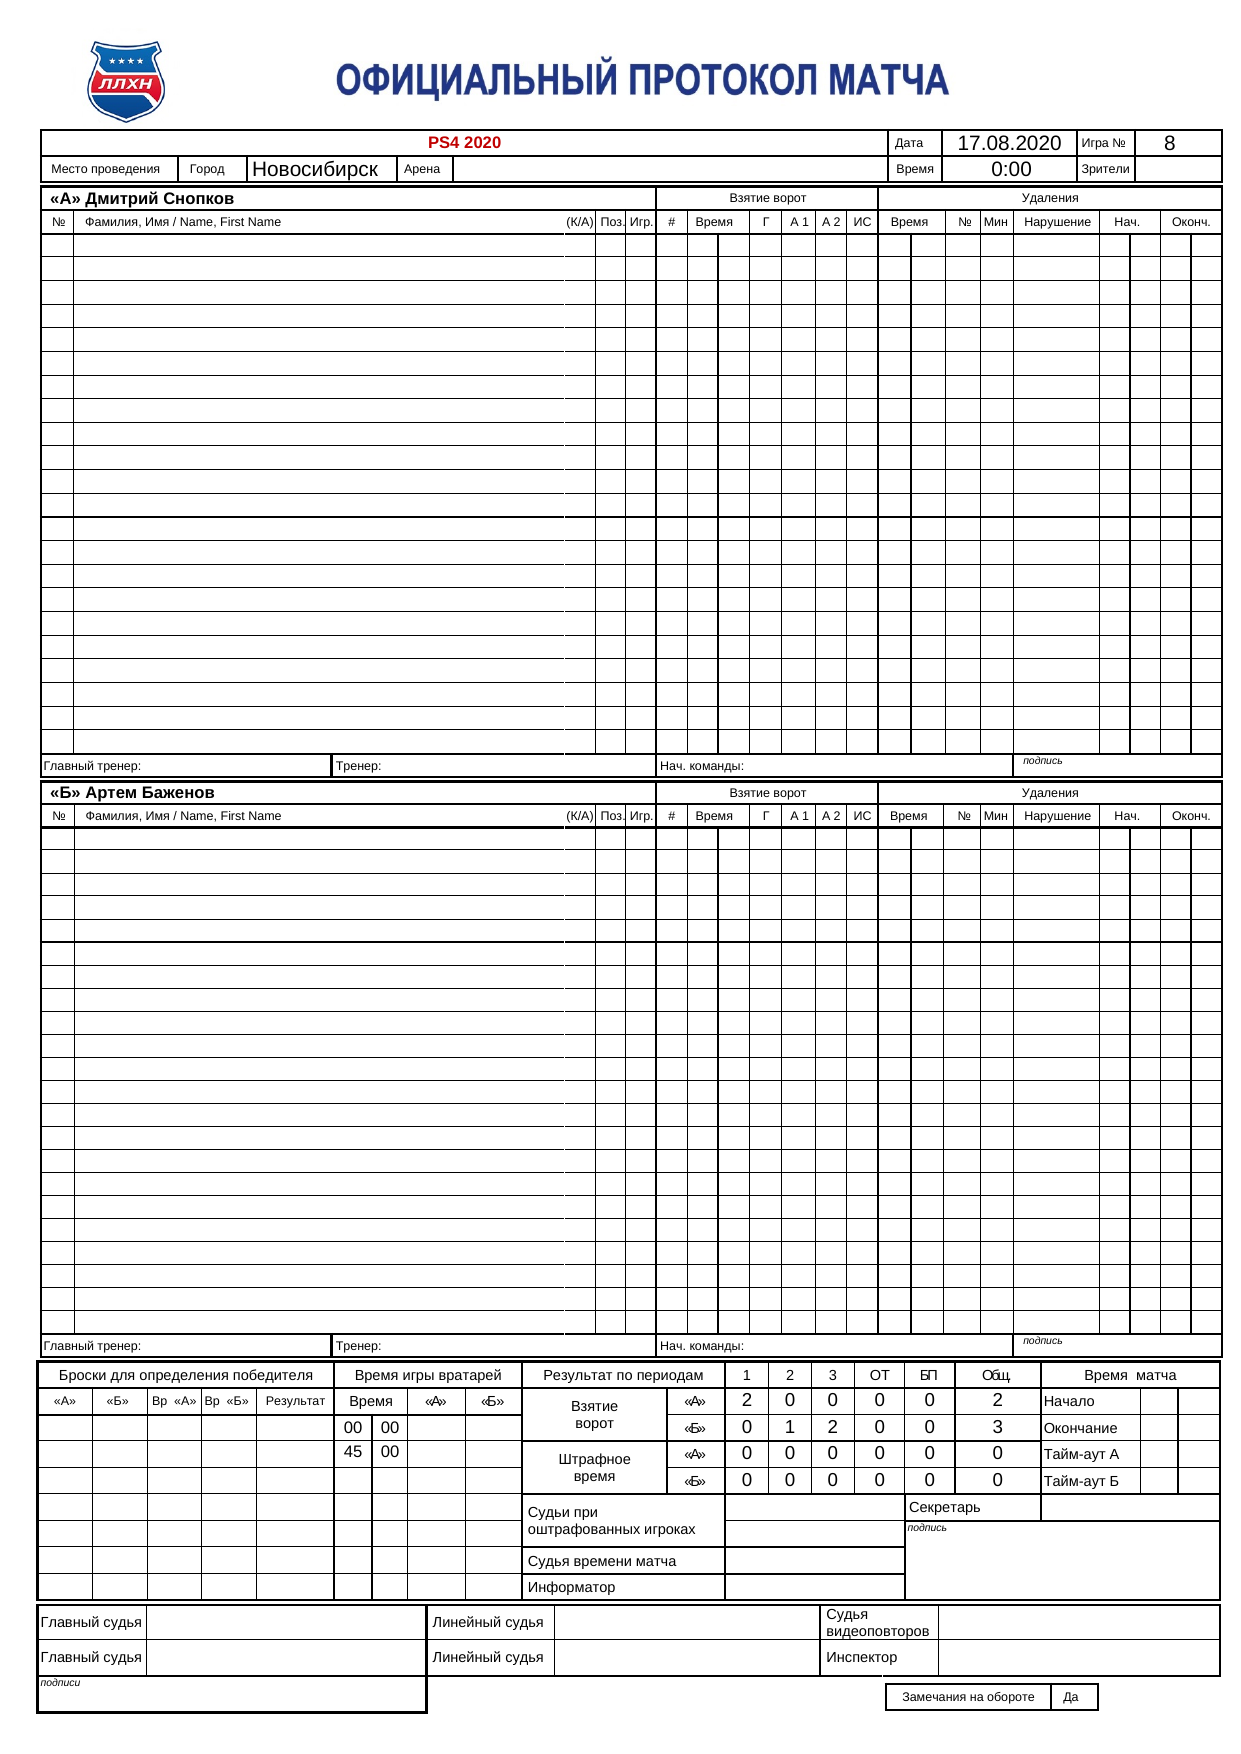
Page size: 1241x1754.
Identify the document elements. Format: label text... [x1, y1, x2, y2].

table_header Замечания на обороте [887, 1685, 1050, 1709]
table_cell подписи [39, 1677, 425, 1711]
table_cell [1131, 1058, 1160, 1079]
table_cell [596, 352, 625, 374]
table_cell [944, 1242, 980, 1264]
table_cell 0 [812, 1442, 854, 1467]
table_cell [42, 966, 74, 987]
table_cell [719, 829, 749, 849]
table_cell Результат [257, 1389, 333, 1413]
table_cell [1100, 850, 1129, 872]
table_cell [75, 943, 564, 964]
table_cell [981, 1104, 1013, 1126]
table_cell Мин [981, 211, 1013, 233]
table_cell [719, 281, 749, 303]
table_cell [782, 376, 815, 398]
table_cell [75, 896, 564, 918]
table_cell [912, 1288, 943, 1310]
table_cell [1100, 1150, 1129, 1172]
table_cell [816, 1173, 846, 1195]
table_cell [750, 874, 781, 895]
table_cell [1100, 707, 1129, 729]
table_cell [466, 1574, 521, 1599]
table_cell [688, 541, 717, 564]
table_cell [626, 588, 655, 611]
table_cell [981, 636, 1013, 658]
table_cell [42, 235, 73, 256]
table_cell [1131, 281, 1160, 303]
table_header Взятие ворот [657, 783, 877, 803]
table_cell [657, 281, 687, 303]
table_cell [912, 1035, 943, 1057]
table_cell [946, 565, 980, 587]
table_cell [782, 896, 815, 918]
table_cell [42, 399, 73, 422]
table_cell [657, 1173, 687, 1195]
table_cell [408, 1574, 465, 1599]
table_cell [816, 352, 846, 374]
table_cell «Б» [93, 1389, 147, 1413]
table_cell [879, 446, 910, 469]
table_cell Главный тренер: [42, 755, 330, 776]
table_cell [879, 257, 910, 280]
table_cell [847, 257, 877, 280]
table_cell [782, 281, 815, 303]
table_cell [1192, 1058, 1221, 1079]
table_cell [657, 943, 687, 964]
table_cell [719, 423, 749, 445]
table_cell [1131, 305, 1160, 327]
table_cell [719, 730, 749, 753]
table_cell [719, 1104, 749, 1126]
table_cell [657, 494, 687, 516]
table_cell [981, 829, 1013, 849]
table_cell [1161, 920, 1190, 941]
table_cell [944, 874, 980, 895]
table_cell [596, 1219, 625, 1241]
table_cell [1161, 707, 1190, 729]
table_cell [782, 565, 815, 587]
table_cell Судья видеоповторов [821, 1606, 938, 1639]
table_cell [847, 541, 877, 564]
table_cell [816, 943, 846, 964]
table_cell [257, 1547, 333, 1573]
table_cell [565, 1196, 595, 1218]
table_cell [75, 1012, 564, 1033]
table_cell [912, 257, 945, 280]
table_cell [42, 588, 73, 611]
table_cell [946, 235, 980, 256]
table_cell [981, 1012, 1013, 1033]
table_cell [782, 1265, 815, 1287]
table_cell [1100, 1196, 1129, 1218]
table_cell [688, 943, 717, 964]
table_cell [688, 494, 717, 516]
table_cell [1131, 659, 1160, 682]
table_cell [74, 612, 564, 634]
table_cell [565, 376, 595, 398]
table_cell [373, 1547, 407, 1573]
table_cell [1131, 966, 1160, 987]
table_cell [1100, 730, 1129, 753]
table_cell [847, 352, 877, 374]
table_cell [1014, 1265, 1099, 1287]
table_cell [944, 989, 980, 1011]
table_cell [1014, 328, 1099, 351]
table_cell [39, 1441, 92, 1467]
table_cell [1131, 257, 1160, 280]
table_cell [626, 636, 655, 658]
table_cell [688, 874, 717, 895]
table_cell [726, 1575, 904, 1599]
table_cell [879, 423, 910, 445]
table_header Результат по периодам [523, 1363, 724, 1387]
table_cell [847, 920, 877, 941]
table_cell [719, 1127, 749, 1149]
table_cell [1161, 1127, 1190, 1149]
table_cell [1100, 943, 1129, 964]
table_cell [750, 257, 781, 280]
table_cell [782, 1127, 815, 1149]
table_cell [782, 612, 815, 634]
table_cell [816, 874, 846, 895]
table_cell [782, 518, 815, 540]
table_cell [944, 1219, 980, 1241]
table_cell [626, 1058, 655, 1079]
table_cell [719, 850, 749, 872]
table_cell [657, 920, 687, 941]
table_cell [1131, 1081, 1160, 1103]
table_cell [42, 281, 73, 303]
table_cell [1161, 989, 1190, 1011]
table_cell [688, 1150, 717, 1172]
table_cell [847, 636, 877, 658]
table_cell [946, 494, 980, 516]
table_cell [1161, 541, 1190, 564]
table_cell [75, 1288, 564, 1310]
table_cell [1100, 1035, 1129, 1057]
table_cell [847, 874, 877, 895]
table_cell [626, 423, 655, 445]
table_cell [596, 1265, 625, 1287]
table_cell [42, 1035, 74, 1057]
table_cell [408, 1494, 465, 1520]
table_cell [657, 565, 687, 587]
table_cell [657, 989, 687, 1011]
table_cell [912, 920, 943, 941]
table_cell [1100, 636, 1129, 658]
table_cell [1161, 399, 1190, 422]
table_cell [782, 352, 815, 374]
table_cell [1100, 1219, 1129, 1241]
table_cell [1100, 1127, 1129, 1149]
table_cell [147, 1640, 425, 1675]
table_cell [74, 328, 564, 351]
table_cell [1131, 1104, 1160, 1126]
table_cell 1 [769, 1415, 811, 1440]
table_cell [408, 1521, 465, 1546]
table_cell [912, 565, 945, 587]
table_cell [657, 1150, 687, 1172]
table_cell [1100, 518, 1129, 540]
table_cell А 1 [782, 211, 815, 233]
table_header Удаления [879, 783, 1221, 803]
table_cell [688, 829, 717, 849]
table_cell [1099, 1682, 1220, 1711]
table_cell Оконч. [1161, 805, 1221, 826]
table_cell [42, 683, 73, 706]
table_cell [879, 518, 910, 540]
table_cell [1161, 1265, 1190, 1287]
table_cell [912, 1242, 943, 1264]
table_cell [981, 588, 1013, 611]
table_cell [912, 683, 945, 706]
table_cell [335, 1547, 371, 1573]
table_cell [946, 730, 980, 753]
table_cell [596, 494, 625, 516]
table_cell Игр. [626, 805, 655, 826]
table_cell [847, 966, 877, 987]
table_cell [565, 659, 595, 682]
table_cell [596, 920, 625, 941]
table_cell № [42, 211, 73, 233]
table_cell [719, 1288, 749, 1310]
table_cell [1161, 1288, 1190, 1310]
table_cell [1042, 1495, 1219, 1520]
table_cell [596, 829, 625, 849]
table_cell [657, 1058, 687, 1079]
table_cell [1014, 1311, 1099, 1333]
table_cell [1131, 874, 1160, 895]
table_cell [688, 1265, 717, 1287]
table_cell [42, 305, 73, 327]
table_cell [1161, 850, 1190, 872]
table_cell № [946, 211, 980, 233]
table_cell А 2 [816, 805, 846, 826]
table_cell [912, 305, 945, 327]
table_cell [596, 612, 625, 634]
table_cell [719, 659, 749, 682]
table_cell [847, 1035, 877, 1057]
table_cell [1131, 920, 1160, 941]
table_cell [1192, 1242, 1221, 1264]
table_cell [1100, 612, 1129, 634]
table_cell [1192, 1173, 1221, 1195]
table_cell [1192, 1012, 1221, 1033]
table_cell [1141, 1441, 1177, 1467]
table_cell [750, 1311, 781, 1333]
table_cell [1161, 565, 1190, 587]
table_cell [565, 1104, 595, 1126]
table_cell [42, 1012, 74, 1033]
table_cell [596, 1081, 625, 1103]
table_cell [847, 1012, 877, 1033]
table_cell [335, 1494, 371, 1520]
table_cell [782, 1058, 815, 1079]
table_cell [466, 1521, 521, 1546]
table_header «А» Дмитрий Снопков [42, 188, 655, 209]
table_cell [75, 1035, 564, 1057]
table_cell [148, 1574, 201, 1599]
table_cell [74, 518, 564, 540]
table_cell [1131, 707, 1160, 729]
table_cell Новосибирск [248, 157, 396, 181]
table_cell [626, 328, 655, 351]
table_cell [74, 541, 564, 564]
table_cell [847, 1265, 877, 1287]
table_cell [596, 989, 625, 1011]
table_cell [782, 943, 815, 964]
table_cell [1131, 1242, 1160, 1264]
table_cell [1192, 257, 1221, 280]
table_cell [1192, 636, 1221, 658]
table_cell [75, 920, 564, 941]
table_cell [565, 636, 595, 658]
table_cell [944, 1196, 980, 1218]
table_cell [981, 235, 1013, 256]
table_cell [1161, 1311, 1190, 1333]
table_cell [1161, 1196, 1190, 1218]
table_cell 0 [812, 1389, 854, 1413]
table_cell [750, 1265, 781, 1287]
table_cell [879, 1173, 910, 1195]
table_cell [1161, 1012, 1190, 1033]
table_cell [1014, 281, 1099, 303]
table_cell [626, 943, 655, 964]
table_cell ИС [847, 211, 877, 233]
table_cell [912, 1311, 943, 1333]
table_cell [782, 541, 815, 564]
table_cell [1192, 1265, 1221, 1287]
table_cell [847, 1104, 877, 1126]
table_cell [596, 707, 625, 729]
table_cell [1100, 446, 1129, 469]
table_cell Время [688, 211, 749, 233]
table_cell [42, 1173, 74, 1195]
table_cell [657, 1104, 687, 1126]
table_cell [1014, 541, 1099, 564]
table_cell [688, 518, 717, 540]
table_cell [816, 235, 846, 256]
table_cell [719, 966, 749, 987]
table_cell [879, 1311, 910, 1333]
table_cell [847, 1058, 877, 1079]
table_cell [847, 376, 877, 398]
table_cell [74, 659, 564, 682]
table_cell [42, 636, 73, 658]
table_cell [981, 707, 1013, 729]
table_cell [816, 1081, 846, 1103]
table_cell [1192, 829, 1221, 849]
table_cell [1014, 966, 1099, 987]
table_cell [981, 1265, 1013, 1287]
table_cell [816, 920, 846, 941]
table_cell [944, 1265, 980, 1287]
table_cell [373, 1494, 407, 1520]
table_cell [782, 850, 815, 872]
table_cell [555, 1640, 819, 1675]
table_cell [816, 966, 846, 987]
table_cell [596, 446, 625, 469]
table_cell [657, 588, 687, 611]
table_cell [1131, 1265, 1160, 1287]
table_cell [1131, 565, 1160, 587]
table_cell [596, 305, 625, 327]
table_cell [847, 446, 877, 469]
table_cell [1100, 1288, 1129, 1310]
table_cell [565, 1150, 595, 1172]
table_cell [816, 829, 846, 849]
table_cell [946, 470, 980, 493]
table_cell [565, 565, 595, 587]
table_cell [93, 1468, 147, 1493]
table_cell [93, 1547, 147, 1573]
table_cell [750, 1012, 781, 1033]
table_cell [565, 588, 595, 611]
table_cell [981, 874, 1013, 895]
table_cell [74, 446, 564, 469]
table_cell Время [879, 805, 943, 826]
table_cell [688, 1288, 717, 1310]
table_cell [93, 1494, 147, 1520]
table_cell [782, 470, 815, 493]
table_cell [42, 1127, 74, 1149]
table_cell [148, 1468, 201, 1493]
table_cell 2 [726, 1389, 768, 1413]
table_cell «Б » [466, 1389, 521, 1413]
table_cell Линейный судья [428, 1640, 554, 1675]
table_cell [1192, 588, 1221, 611]
table_cell [626, 1265, 655, 1287]
table_cell [1192, 920, 1221, 941]
table_header Удаления [879, 188, 1221, 209]
table_cell [657, 399, 687, 422]
table_cell [981, 399, 1013, 422]
table_cell [944, 1012, 980, 1033]
table_cell [816, 850, 846, 872]
table_cell «А» [39, 1389, 92, 1413]
table_cell [750, 541, 781, 564]
table_cell 0 [855, 1389, 904, 1413]
table_cell [946, 707, 980, 729]
table_cell [816, 989, 846, 1011]
table_cell [596, 565, 625, 587]
table_cell [750, 707, 781, 729]
table_cell [408, 1468, 465, 1493]
table_cell [688, 423, 717, 445]
table_cell [879, 896, 910, 918]
table_cell [750, 612, 781, 634]
table_cell [565, 1012, 595, 1033]
table_cell [688, 1242, 717, 1264]
table_cell [1131, 328, 1160, 351]
table_header Да [1052, 1685, 1097, 1709]
table_cell [373, 1574, 407, 1599]
table_cell [719, 683, 749, 706]
table_cell [596, 1196, 625, 1218]
table_cell [688, 1311, 717, 1333]
table_cell [42, 612, 73, 634]
table_cell [1014, 1173, 1099, 1195]
table_cell [1161, 281, 1190, 303]
table_cell [657, 829, 687, 849]
table_cell Мин [981, 805, 1013, 826]
table_cell Время [335, 1389, 407, 1413]
table_cell [719, 896, 749, 918]
table_cell [912, 588, 945, 611]
table_cell [75, 966, 564, 987]
table_cell [1014, 376, 1099, 398]
table_cell [202, 1521, 256, 1546]
table_cell [726, 1548, 904, 1573]
table_cell [42, 541, 73, 564]
table_cell [1161, 235, 1190, 256]
table_cell [719, 1081, 749, 1103]
table_cell Окончание [1042, 1415, 1140, 1440]
table_cell [626, 376, 655, 398]
table_cell [847, 943, 877, 964]
table_cell [39, 1574, 92, 1599]
table_cell [1014, 470, 1099, 493]
table_cell [626, 1127, 655, 1149]
table_cell [782, 399, 815, 422]
table_cell [719, 1012, 749, 1033]
table_cell [1192, 943, 1221, 964]
table_cell [75, 1104, 564, 1126]
table_cell [1100, 235, 1129, 256]
table_cell [847, 588, 877, 611]
table_cell [981, 1058, 1013, 1079]
table_cell [1014, 683, 1099, 706]
table_cell [657, 376, 687, 398]
table_cell Г [750, 211, 781, 233]
table_cell [688, 707, 717, 729]
table_cell [946, 612, 980, 634]
table_cell [981, 1173, 1013, 1195]
table_cell [1014, 1150, 1099, 1172]
table_cell [75, 1265, 564, 1287]
table_cell 0 [855, 1442, 904, 1467]
table_cell [946, 423, 980, 445]
table_cell [408, 1441, 465, 1467]
table_cell [1100, 896, 1129, 918]
table_cell [42, 1081, 74, 1103]
table_cell [74, 707, 564, 729]
table_cell [816, 659, 846, 682]
table_cell [1100, 659, 1129, 682]
table_cell [657, 636, 687, 658]
table_cell [565, 1173, 595, 1195]
table_cell [981, 257, 1013, 280]
table_cell Нач. команды: [657, 1335, 1012, 1356]
table_cell [466, 1468, 521, 1493]
table_cell [408, 1547, 465, 1573]
table_cell [565, 896, 595, 918]
table_cell [626, 874, 655, 895]
table_cell [782, 829, 815, 849]
table_cell [981, 446, 1013, 469]
table_header 1 [726, 1363, 768, 1387]
table_header 8 [1136, 131, 1221, 155]
table_cell [726, 1495, 904, 1520]
table_cell [596, 1035, 625, 1057]
table_cell [750, 1127, 781, 1149]
table_cell [750, 636, 781, 658]
table_cell [688, 636, 717, 658]
table_cell [750, 399, 781, 422]
table_cell [750, 1150, 781, 1172]
table_cell [657, 1127, 687, 1149]
table_cell [596, 1104, 625, 1126]
table_cell [782, 659, 815, 682]
table_cell [750, 1081, 781, 1103]
table_cell [782, 707, 815, 729]
table_cell [750, 989, 781, 1011]
table_cell [879, 494, 910, 516]
table_cell [657, 683, 687, 706]
table_cell [912, 1012, 943, 1033]
table_cell [981, 518, 1013, 540]
table_cell [879, 707, 910, 729]
table_cell [1131, 1219, 1160, 1241]
table_cell [944, 1173, 980, 1195]
table_cell [847, 1150, 877, 1172]
table_cell [75, 1219, 564, 1241]
table_cell [1131, 989, 1160, 1011]
table_cell [42, 470, 73, 493]
table_cell [816, 541, 846, 564]
table_cell [750, 1196, 781, 1218]
table_cell [1161, 1058, 1190, 1079]
table_cell [688, 730, 717, 753]
table_cell [1192, 565, 1221, 587]
table_cell [944, 1081, 980, 1103]
table_cell [981, 989, 1013, 1011]
table_cell [1014, 659, 1099, 682]
table_cell [981, 920, 1013, 941]
table_cell 0 [769, 1468, 811, 1493]
table_cell [981, 423, 1013, 445]
table_cell [719, 612, 749, 634]
table_cell [782, 1311, 815, 1333]
table_cell 2 [812, 1415, 854, 1440]
table_cell Судьи при оштрафованных игроках [523, 1495, 724, 1546]
table_cell [1192, 328, 1221, 351]
table_cell [148, 1494, 201, 1520]
table_cell 0 [726, 1415, 768, 1440]
table_cell [42, 920, 74, 941]
table_cell [626, 281, 655, 303]
table_cell [688, 1035, 717, 1057]
table_cell [847, 1242, 877, 1264]
table_cell [981, 1242, 1013, 1264]
table_cell [912, 1081, 943, 1103]
table_cell [719, 235, 749, 256]
table_cell [565, 730, 595, 753]
table_cell [565, 1058, 595, 1079]
table_cell [816, 1058, 846, 1079]
table_cell [879, 1196, 910, 1218]
table_cell Поз. [596, 805, 625, 826]
table_cell [847, 989, 877, 1011]
table_cell [816, 683, 846, 706]
table_cell [750, 730, 781, 753]
table_cell [202, 1441, 256, 1467]
table_header Время матча [1042, 1363, 1219, 1387]
table_cell [74, 376, 564, 398]
table_cell [719, 399, 749, 422]
table_cell [202, 1547, 256, 1573]
table_cell [688, 1127, 717, 1149]
table_cell [879, 850, 910, 872]
table_cell [74, 470, 564, 493]
table_cell [816, 1104, 846, 1126]
table_cell [816, 1035, 846, 1057]
table_cell 2 [956, 1389, 1040, 1413]
table_header 2 [769, 1363, 811, 1387]
table_header 3 [812, 1363, 854, 1387]
table_cell [626, 730, 655, 753]
table_cell [688, 328, 717, 351]
table_cell [596, 1058, 625, 1079]
table_cell [626, 612, 655, 634]
table_cell [657, 874, 687, 895]
table_cell [1131, 423, 1160, 445]
table_cell [1014, 588, 1099, 611]
table_cell [1131, 518, 1160, 540]
table_cell [1131, 446, 1160, 469]
table_cell Главный судья [39, 1606, 146, 1639]
table_cell [1141, 1389, 1177, 1413]
picture [5, 28, 1179, 129]
table_cell [912, 352, 945, 374]
table_cell [596, 376, 625, 398]
table_cell [42, 518, 73, 540]
table_cell [1014, 896, 1099, 918]
table_cell [912, 966, 943, 987]
table_cell [946, 683, 980, 706]
table_cell [912, 1173, 943, 1195]
table_cell [879, 1288, 910, 1310]
table_cell [1100, 305, 1129, 327]
table_cell [42, 1058, 74, 1079]
table_header Броски для определения победителя [39, 1363, 333, 1387]
table_cell [657, 423, 687, 445]
table_cell [42, 494, 73, 516]
table_cell [912, 707, 945, 729]
table_cell [816, 470, 846, 493]
table_cell [626, 1035, 655, 1057]
table_cell [596, 874, 625, 895]
table_cell 0 [726, 1468, 768, 1493]
table_cell [565, 920, 595, 941]
table_cell [202, 1494, 256, 1520]
table_cell [626, 966, 655, 987]
table_cell [847, 328, 877, 351]
table_cell [946, 376, 980, 398]
table_cell [466, 1547, 521, 1573]
table_cell [946, 305, 980, 327]
table_cell [1161, 1173, 1190, 1195]
table_cell 0 [726, 1442, 768, 1467]
table_cell [1179, 1441, 1219, 1467]
table_cell [657, 470, 687, 493]
table_cell [596, 1012, 625, 1033]
table_cell № [42, 805, 74, 826]
table_cell [626, 829, 655, 849]
table_cell [879, 1035, 910, 1057]
table_cell [1100, 829, 1129, 849]
table_cell [782, 328, 815, 351]
table_cell [1179, 1389, 1219, 1413]
table_cell [1192, 470, 1221, 493]
table_cell [1100, 1081, 1129, 1103]
table_cell [596, 943, 625, 964]
table_cell [782, 989, 815, 1011]
table_cell [1014, 730, 1099, 753]
table_cell [782, 494, 815, 516]
table_cell [939, 1606, 1219, 1639]
table_cell [981, 896, 1013, 918]
table_cell [596, 850, 625, 872]
table_cell [688, 989, 717, 1011]
table_cell 0 [769, 1442, 811, 1467]
table_cell [1014, 1012, 1099, 1033]
table_cell [847, 423, 877, 445]
table_cell [816, 612, 846, 634]
table_cell [946, 541, 980, 564]
table_cell [946, 446, 980, 469]
table_cell [847, 305, 877, 327]
table_cell [782, 1219, 815, 1241]
table_cell Время [879, 211, 945, 233]
table_cell [257, 1441, 333, 1467]
table_cell [879, 683, 910, 706]
table_cell [912, 423, 945, 445]
table_cell № [944, 805, 980, 826]
table_cell [1131, 541, 1160, 564]
table_cell [981, 1311, 1013, 1333]
table_cell [626, 518, 655, 540]
table_cell [596, 636, 625, 658]
table_cell [879, 874, 910, 895]
table_cell [626, 920, 655, 941]
table_cell [74, 730, 564, 753]
table_cell Нач. [1100, 805, 1160, 826]
table_cell подпись [906, 1522, 1219, 1599]
table_cell [816, 257, 846, 280]
table_cell [39, 1468, 92, 1493]
table_cell [596, 588, 625, 611]
table_cell [42, 1219, 74, 1241]
table_cell [74, 494, 564, 516]
table_cell (К/А) [565, 211, 595, 233]
table_cell [1131, 683, 1160, 706]
table_cell [847, 683, 877, 706]
table_cell [626, 989, 655, 1011]
table_cell [912, 328, 945, 351]
table_cell [981, 1035, 1013, 1057]
table_cell [879, 470, 910, 493]
table_cell [847, 399, 877, 422]
table_cell [816, 1127, 846, 1149]
table_cell [944, 1058, 980, 1079]
table_header Время игры вратарей [335, 1363, 521, 1387]
table_cell [782, 446, 815, 469]
table_cell [42, 1104, 74, 1126]
table_cell [912, 874, 943, 895]
table_cell [719, 1058, 749, 1079]
table_cell [1136, 157, 1221, 181]
table_cell [816, 1242, 846, 1264]
table_cell [981, 376, 1013, 398]
table_cell [750, 518, 781, 540]
table_header Общ. [956, 1363, 1040, 1387]
table_cell [719, 565, 749, 587]
table_cell [626, 896, 655, 918]
table_cell [816, 494, 846, 516]
table_cell [657, 1219, 687, 1241]
table_cell Информатор [523, 1575, 724, 1599]
table_cell [1100, 328, 1129, 351]
table_cell [1192, 446, 1221, 469]
table_cell [1192, 1127, 1221, 1149]
table_cell Вр «А» [148, 1389, 201, 1413]
table_cell [782, 730, 815, 753]
table_cell [1100, 1265, 1129, 1287]
table_cell [74, 399, 564, 422]
table_cell [688, 399, 717, 422]
table_cell [75, 1058, 564, 1079]
table_cell 0 [956, 1442, 1040, 1467]
table_cell [1100, 399, 1129, 422]
table_cell [1100, 1058, 1129, 1079]
table_cell Тренер: [333, 755, 655, 776]
table_cell [750, 1219, 781, 1241]
table_cell Время [688, 805, 749, 826]
table_cell [912, 989, 943, 1011]
table_cell [750, 588, 781, 611]
table_cell Время [889, 157, 941, 181]
table_cell [1192, 989, 1221, 1011]
table_cell Вр «Б» [202, 1389, 256, 1413]
table_cell [782, 636, 815, 658]
table_cell [626, 683, 655, 706]
table_cell [981, 1196, 1013, 1218]
table_cell [847, 494, 877, 516]
table_cell [879, 943, 910, 964]
table_cell [565, 683, 595, 706]
table_cell [879, 1242, 910, 1264]
table_cell [912, 659, 945, 682]
table_cell [879, 1081, 910, 1103]
table_cell [42, 446, 73, 469]
table_cell [42, 1311, 74, 1333]
table_header ОТ [855, 1363, 904, 1387]
table_cell 0 [956, 1468, 1040, 1493]
table_cell [257, 1574, 333, 1599]
table_cell [626, 1311, 655, 1333]
table_cell [657, 1196, 687, 1218]
table_cell [626, 399, 655, 422]
table_cell [335, 1521, 371, 1546]
table_cell [1161, 1219, 1190, 1241]
table_cell # [657, 805, 687, 826]
table_cell [879, 541, 910, 564]
table_cell [944, 966, 980, 987]
table_cell подпись [1014, 755, 1221, 776]
table_cell [1100, 257, 1129, 280]
table_cell [847, 565, 877, 587]
table_cell [847, 1196, 877, 1218]
table_cell Линейный судья [428, 1606, 554, 1639]
table_cell [74, 683, 564, 706]
table_cell [626, 1173, 655, 1195]
table_cell [74, 257, 564, 280]
table_cell [596, 257, 625, 280]
table_cell [750, 470, 781, 493]
table_cell [1161, 494, 1190, 516]
table_cell [42, 659, 73, 682]
table_cell [912, 943, 943, 964]
table_cell [42, 328, 73, 351]
table_cell [74, 352, 564, 374]
table_cell [565, 1311, 595, 1333]
table_cell [719, 328, 749, 351]
table_cell [879, 1219, 910, 1241]
table_cell [912, 235, 945, 256]
table_cell [879, 1265, 910, 1287]
table_cell [1014, 850, 1099, 872]
table_cell [1014, 1058, 1099, 1079]
table_cell [1192, 659, 1221, 682]
table_cell Город [179, 157, 246, 181]
table_cell [1100, 281, 1129, 303]
table_cell [1100, 376, 1129, 398]
table_cell [565, 1219, 595, 1241]
table_cell [816, 446, 846, 469]
table_cell [719, 1311, 749, 1333]
table_cell [75, 850, 564, 872]
table_cell [944, 896, 980, 918]
table_cell [1161, 659, 1190, 682]
table_cell [1161, 305, 1190, 327]
table_cell [719, 989, 749, 1011]
table_cell [75, 874, 564, 895]
table_cell [946, 636, 980, 658]
table_cell [912, 1058, 943, 1079]
table_cell [1192, 494, 1221, 516]
table_cell [912, 1127, 943, 1149]
table_cell [657, 659, 687, 682]
table_cell [148, 1416, 201, 1440]
table_cell [879, 588, 910, 611]
table_cell [626, 470, 655, 493]
table_cell [750, 850, 781, 872]
table_cell [981, 1219, 1013, 1241]
table_cell [565, 423, 595, 445]
table_cell [257, 1521, 333, 1546]
table_cell [1131, 352, 1160, 374]
table_cell [257, 1468, 333, 1493]
table_cell [1192, 896, 1221, 918]
table_cell [1100, 1173, 1129, 1195]
table_cell [657, 235, 687, 256]
table_cell [944, 1288, 980, 1310]
table_cell [750, 352, 781, 374]
table_cell [879, 235, 910, 256]
table_cell [39, 1416, 92, 1440]
table_cell [719, 305, 749, 327]
table_cell [1014, 565, 1099, 587]
table_cell 00 [373, 1441, 407, 1467]
table_cell [1014, 1288, 1099, 1310]
table_cell [1161, 896, 1190, 918]
table_cell [816, 565, 846, 587]
table_cell [847, 612, 877, 634]
table_cell [1192, 683, 1221, 706]
table_cell [93, 1574, 147, 1599]
table_cell [147, 1606, 425, 1639]
table_cell [719, 943, 749, 964]
table_cell [1192, 707, 1221, 729]
table_cell [75, 989, 564, 1011]
table_cell [944, 1035, 980, 1057]
table_cell [816, 636, 846, 658]
table_cell [1100, 352, 1129, 374]
table_cell [750, 1288, 781, 1310]
table_cell [75, 1081, 564, 1103]
table_cell [1100, 1242, 1129, 1264]
table_header «Б» Артем Баженов [42, 783, 655, 803]
table_cell [596, 730, 625, 753]
table_cell [939, 1640, 1219, 1675]
table_cell [816, 399, 846, 422]
table_cell [912, 470, 945, 493]
table_cell [408, 1416, 465, 1440]
table_cell [74, 588, 564, 611]
table_cell [1100, 1012, 1129, 1033]
table_cell [42, 376, 73, 398]
table_cell [912, 281, 945, 303]
table_cell [847, 829, 877, 849]
table_cell [565, 399, 595, 422]
table_cell [719, 1173, 749, 1195]
table_cell [1014, 707, 1099, 729]
table_cell [42, 730, 73, 753]
table_cell [626, 257, 655, 280]
table_cell [657, 305, 687, 327]
table_cell [688, 235, 717, 256]
table_cell [657, 541, 687, 564]
table_cell [1100, 920, 1129, 941]
table_cell [565, 874, 595, 895]
table_cell [750, 565, 781, 587]
table_cell [626, 1081, 655, 1103]
table_cell [657, 518, 687, 540]
table_cell [879, 1150, 910, 1172]
table_cell [42, 874, 74, 895]
table_cell [816, 1219, 846, 1241]
table_cell [596, 518, 625, 540]
table_cell [816, 896, 846, 918]
table_cell [944, 850, 980, 872]
table_cell [565, 1035, 595, 1057]
table_cell [879, 328, 910, 351]
table_cell [981, 565, 1013, 587]
table_cell [93, 1416, 147, 1440]
table_header Взятие ворот [657, 188, 877, 209]
table_cell [565, 470, 595, 493]
table_cell [847, 896, 877, 918]
table_cell [565, 966, 595, 987]
table_cell [626, 541, 655, 564]
table_cell [883, 1677, 1220, 1681]
table_cell [1192, 1196, 1221, 1218]
table_cell [750, 896, 781, 918]
table_cell Фамилия, Имя / Name, First Name [75, 805, 565, 826]
table_cell [148, 1547, 201, 1573]
table_cell [719, 1242, 749, 1264]
table_cell [1192, 1081, 1221, 1103]
table_cell [1192, 1150, 1221, 1172]
table_cell [816, 588, 846, 611]
table_cell [42, 1196, 74, 1218]
table_cell [626, 235, 655, 256]
table_cell ИС [847, 805, 877, 826]
table_cell [75, 1173, 564, 1195]
table_cell 45 [335, 1441, 371, 1467]
table_cell [912, 1219, 943, 1241]
table_cell [596, 541, 625, 564]
table_cell 00 [335, 1416, 371, 1440]
table_cell [565, 1081, 595, 1103]
table_cell [944, 1127, 980, 1149]
table_cell [657, 966, 687, 987]
table_cell [782, 235, 815, 256]
table_cell [596, 1288, 625, 1310]
table_cell [1141, 1415, 1177, 1440]
table_cell [847, 730, 877, 753]
table_cell [373, 1468, 407, 1493]
table_cell Нарушение [1014, 211, 1099, 233]
table_cell [1014, 1127, 1099, 1149]
table_cell [1100, 470, 1129, 493]
table_cell [626, 1288, 655, 1310]
table_cell [1014, 257, 1099, 280]
table_cell Взятие ворот [523, 1389, 666, 1440]
table_cell [596, 659, 625, 682]
table_cell Начало [1042, 1389, 1140, 1413]
table_cell [816, 376, 846, 398]
table_cell [75, 1196, 564, 1218]
table_cell [750, 1104, 781, 1126]
table_cell [257, 1416, 333, 1440]
table_cell [750, 966, 781, 987]
table_cell [688, 1219, 717, 1241]
table_cell [75, 1127, 564, 1149]
table_cell [596, 896, 625, 918]
table_cell [74, 636, 564, 658]
table_cell [847, 235, 877, 256]
table_cell [39, 1547, 92, 1573]
table_cell [946, 281, 980, 303]
table_cell [912, 896, 943, 918]
table_cell [944, 1150, 980, 1172]
table_cell [1014, 636, 1099, 658]
table_cell [42, 989, 74, 1011]
table_cell [1161, 257, 1190, 280]
table_cell [782, 1035, 815, 1057]
table_cell [847, 659, 877, 682]
table_cell [1161, 328, 1190, 351]
table_cell [565, 541, 595, 564]
table_cell [719, 707, 749, 729]
table_cell [1131, 1035, 1160, 1057]
table_cell [565, 989, 595, 1011]
table_cell [688, 1196, 717, 1218]
table_cell Главный судья [39, 1640, 146, 1675]
table_cell [335, 1468, 371, 1493]
table_cell [657, 1242, 687, 1264]
table_cell [719, 470, 749, 493]
table_cell [688, 305, 717, 327]
table_cell [981, 328, 1013, 351]
table_cell [688, 1081, 717, 1103]
table_cell [879, 989, 910, 1011]
table_cell [1131, 494, 1160, 516]
table_cell [912, 541, 945, 564]
table_cell [1100, 683, 1129, 706]
table_cell [42, 1150, 74, 1172]
table_cell [719, 541, 749, 564]
table_cell [148, 1441, 201, 1467]
table_cell [1014, 305, 1099, 327]
table_cell [719, 920, 749, 941]
table_cell [1131, 1173, 1160, 1195]
table_cell [688, 588, 717, 611]
table_cell [847, 1288, 877, 1310]
table_cell [782, 1081, 815, 1103]
table_cell Инспектор [821, 1640, 938, 1675]
table_cell [816, 1288, 846, 1310]
table_cell Тайм-аут А [1042, 1441, 1140, 1467]
table_cell [257, 1494, 333, 1520]
table_cell [202, 1468, 256, 1493]
table_cell [1131, 1196, 1160, 1218]
table_cell [688, 659, 717, 682]
table_cell [688, 612, 717, 634]
table_cell [816, 518, 846, 540]
table_cell [565, 829, 595, 849]
table_cell [719, 1196, 749, 1218]
table_cell [1161, 1150, 1190, 1172]
table_cell [688, 966, 717, 987]
table_cell [1161, 612, 1190, 634]
table_cell [1192, 1311, 1221, 1333]
table_cell [719, 874, 749, 895]
table_cell [782, 1150, 815, 1172]
table_cell [1100, 1104, 1129, 1126]
table_cell [1161, 446, 1190, 469]
table_header Дата [889, 131, 941, 155]
table_cell [1014, 494, 1099, 516]
table_cell [912, 829, 943, 849]
table_cell [75, 1150, 564, 1172]
table_cell [816, 1196, 846, 1218]
table_cell [555, 1606, 819, 1639]
table_cell [1161, 352, 1190, 374]
table_cell [750, 235, 781, 256]
table_cell [719, 1035, 749, 1057]
table_cell [847, 1127, 877, 1149]
table_cell Оконч. [1161, 211, 1221, 233]
table_cell [565, 352, 595, 374]
table_cell [816, 730, 846, 753]
table_cell [335, 1574, 371, 1599]
table_cell [912, 850, 943, 872]
table_cell [981, 943, 1013, 964]
table_cell [879, 829, 910, 849]
table_header Игра № [1078, 131, 1134, 155]
table_cell [1100, 423, 1129, 445]
table_cell [879, 612, 910, 634]
table_cell 0 [905, 1442, 954, 1467]
table_cell [782, 423, 815, 445]
table_cell [42, 943, 74, 964]
table_cell [688, 1012, 717, 1033]
table_cell [981, 612, 1013, 634]
table_cell [202, 1416, 256, 1440]
table_cell [75, 1242, 564, 1264]
table_cell [688, 1173, 717, 1195]
table_cell [1192, 612, 1221, 634]
table_cell [688, 446, 717, 469]
table_cell [1014, 920, 1099, 941]
table_cell [626, 659, 655, 682]
table_cell [816, 1150, 846, 1172]
table_cell А 2 [816, 211, 846, 233]
table_cell [944, 1311, 980, 1333]
table_cell [1161, 683, 1190, 706]
table_cell [42, 257, 73, 280]
table_cell [750, 305, 781, 327]
table_cell [847, 1173, 877, 1195]
table_cell [981, 352, 1013, 374]
table_cell [1014, 829, 1099, 849]
table_cell [981, 730, 1013, 753]
table_cell Зрители [1078, 157, 1134, 181]
table_cell [1161, 588, 1190, 611]
table_cell [847, 518, 877, 540]
table_cell [719, 518, 749, 540]
table_cell [596, 1242, 625, 1264]
table_cell [816, 305, 846, 327]
table_cell [657, 1311, 687, 1333]
table_cell [946, 328, 980, 351]
table_cell [596, 1127, 625, 1149]
table_cell Арена [398, 157, 452, 181]
table_cell [750, 376, 781, 398]
table_cell [626, 1104, 655, 1126]
table_cell Секретарь [906, 1495, 1040, 1520]
table_cell [466, 1441, 521, 1467]
table_cell [1161, 1035, 1190, 1057]
table_cell [1014, 423, 1099, 445]
table_cell [719, 257, 749, 280]
table_cell [74, 235, 564, 256]
table_cell [1192, 730, 1221, 753]
table_cell [879, 730, 910, 753]
table_cell [1100, 565, 1129, 587]
table_cell [1161, 423, 1190, 445]
table_cell [1161, 376, 1190, 398]
table_cell [93, 1521, 147, 1546]
table_cell [565, 305, 595, 327]
table_cell 0:00 [943, 157, 1076, 181]
table_cell Тайм-аут Б [1042, 1468, 1140, 1493]
table_cell [1014, 446, 1099, 469]
table_cell [688, 352, 717, 374]
table_cell [981, 683, 1013, 706]
table_cell [688, 1104, 717, 1126]
table_cell [782, 257, 815, 280]
table_cell [719, 636, 749, 658]
table_cell [782, 683, 815, 706]
table_cell [74, 281, 564, 303]
table_cell [879, 1104, 910, 1126]
table_cell # [657, 211, 687, 233]
table_cell [726, 1521, 904, 1546]
table_cell [1192, 966, 1221, 987]
table_cell [1014, 399, 1099, 422]
table_cell [657, 1288, 687, 1310]
table_cell [1100, 588, 1129, 611]
table_cell [688, 850, 717, 872]
table_cell [565, 281, 595, 303]
table_cell [946, 399, 980, 422]
table_cell [912, 1150, 943, 1172]
table_cell [1131, 943, 1160, 964]
table_cell [596, 1150, 625, 1172]
table_cell [466, 1494, 521, 1520]
table_cell [847, 707, 877, 729]
table_cell [946, 659, 980, 682]
table_cell [782, 966, 815, 987]
table_cell [1131, 1150, 1160, 1172]
table_cell [74, 423, 564, 445]
table_cell 0 [855, 1468, 904, 1493]
table_cell [1192, 423, 1221, 445]
table_cell [202, 1574, 256, 1599]
table_cell [879, 659, 910, 682]
table_cell [1100, 966, 1129, 987]
table_cell [879, 565, 910, 587]
table_cell [596, 328, 625, 351]
table_cell [879, 281, 910, 303]
table_cell [1192, 1035, 1221, 1057]
table_cell [657, 896, 687, 918]
table_cell [981, 850, 1013, 872]
table_cell [1131, 1012, 1160, 1033]
table_cell [1131, 470, 1160, 493]
table_cell [626, 352, 655, 374]
table_cell [912, 612, 945, 634]
table_cell [657, 257, 687, 280]
table_cell [1014, 1035, 1099, 1057]
table_cell [1131, 829, 1160, 849]
table_cell [565, 612, 595, 634]
table_cell [42, 565, 73, 587]
table_cell [1192, 376, 1221, 398]
table_cell [816, 707, 846, 729]
table_cell [1014, 518, 1099, 540]
table_cell [782, 874, 815, 895]
table_cell [688, 565, 717, 587]
table_cell [1179, 1468, 1219, 1493]
table_cell Фамилия, Имя / Name, First Name [74, 211, 565, 233]
table_cell [719, 446, 749, 469]
table_cell [981, 659, 1013, 682]
table_cell [782, 588, 815, 611]
table_cell [879, 376, 910, 398]
table_cell [912, 446, 945, 469]
table_cell [944, 943, 980, 964]
table_cell [626, 1012, 655, 1033]
table_cell Игр. [626, 211, 655, 233]
table_cell [816, 1311, 846, 1333]
table_cell [750, 943, 781, 964]
table_cell [657, 850, 687, 872]
table_cell [565, 1127, 595, 1149]
table_cell [719, 1150, 749, 1172]
table_cell [626, 707, 655, 729]
table_cell [688, 281, 717, 303]
table_cell [1161, 636, 1190, 658]
table_cell [981, 1288, 1013, 1310]
table_cell [565, 328, 595, 351]
table_cell [565, 707, 595, 729]
table_cell [816, 423, 846, 445]
table_cell «Б» [668, 1415, 724, 1440]
table_cell [1192, 518, 1221, 540]
table_cell Нарушение [1014, 805, 1099, 826]
table_cell [626, 1242, 655, 1264]
table_cell [1161, 874, 1190, 895]
table_cell [596, 966, 625, 987]
table_cell [596, 399, 625, 422]
table_cell [1014, 1081, 1099, 1103]
table_cell [1192, 1219, 1221, 1241]
table_cell [1131, 1311, 1160, 1333]
table_cell [944, 829, 980, 849]
table_cell 0 [855, 1415, 904, 1440]
table_cell [879, 636, 910, 658]
table_cell [816, 1265, 846, 1287]
table_cell [750, 1035, 781, 1057]
table_cell [74, 305, 564, 327]
table_cell [879, 920, 910, 941]
table_cell [1192, 1288, 1221, 1310]
table_cell [946, 257, 980, 280]
table_cell [750, 829, 781, 849]
table_cell [688, 376, 717, 398]
table_cell [912, 376, 945, 398]
table_cell [428, 1677, 882, 1711]
table_cell [981, 1081, 1013, 1103]
table_cell [688, 920, 717, 941]
table_cell подпись [1014, 1335, 1221, 1356]
table_cell [912, 494, 945, 516]
table_cell Г [750, 805, 781, 826]
table_cell [719, 494, 749, 516]
table_cell [42, 423, 73, 445]
table_cell [719, 352, 749, 374]
table_cell Место проведения [42, 157, 177, 181]
table_cell [1161, 470, 1190, 493]
table_cell [626, 494, 655, 516]
table_cell [1161, 829, 1190, 849]
table_cell [1014, 1242, 1099, 1264]
table_cell [750, 1242, 781, 1264]
table_cell [1131, 850, 1160, 872]
table_cell [1131, 636, 1160, 658]
table_cell [626, 565, 655, 587]
table_cell [879, 352, 910, 374]
table_cell [1192, 281, 1221, 303]
table_cell [946, 518, 980, 540]
table_cell Поз. [596, 211, 625, 233]
table_cell [1161, 1242, 1190, 1264]
table_cell [42, 850, 74, 872]
table_cell [981, 966, 1013, 987]
table_cell [1192, 541, 1221, 564]
table_cell [981, 494, 1013, 516]
table_cell [1141, 1468, 1177, 1493]
table_cell [1014, 874, 1099, 895]
table_cell [657, 1035, 687, 1057]
table_cell [1131, 235, 1160, 256]
table_cell [657, 1012, 687, 1033]
table_cell [912, 399, 945, 422]
table_cell [39, 1494, 92, 1520]
table_cell [42, 829, 74, 849]
table_cell [596, 423, 625, 445]
table_cell [596, 1173, 625, 1195]
table_cell [719, 1219, 749, 1241]
table_cell [1014, 989, 1099, 1011]
table_cell [847, 470, 877, 493]
table_cell [565, 235, 595, 256]
table_cell [657, 707, 687, 729]
table_cell «А» [668, 1442, 724, 1467]
table_cell [466, 1416, 521, 1440]
table_cell [596, 235, 625, 256]
table_cell [1192, 305, 1221, 327]
table_cell [657, 352, 687, 374]
table_cell [688, 896, 717, 918]
table_cell [1131, 1127, 1160, 1149]
table_cell [42, 352, 73, 374]
table_cell [626, 850, 655, 872]
table_cell «А» [668, 1389, 724, 1413]
table_cell [879, 305, 910, 327]
table_header PS4 2020 [42, 131, 887, 155]
table_cell [1014, 1104, 1099, 1126]
table_cell [782, 1242, 815, 1264]
table_cell [42, 1288, 74, 1310]
table_cell (К/А) [565, 805, 595, 826]
table_header 17.08.2020 [943, 131, 1076, 155]
table_cell [1131, 588, 1160, 611]
table_cell [912, 1104, 943, 1126]
table_cell [981, 281, 1013, 303]
table_cell [75, 829, 564, 849]
table_cell [981, 305, 1013, 327]
table_cell [565, 257, 595, 280]
table_cell [1161, 1104, 1190, 1126]
table_cell [816, 328, 846, 351]
table_cell [750, 683, 781, 706]
table_cell [454, 157, 887, 181]
table_cell [1100, 989, 1129, 1011]
table_cell 3 [956, 1415, 1040, 1440]
table_cell [782, 305, 815, 327]
table_cell [981, 541, 1013, 564]
table_cell [1100, 874, 1129, 895]
table_cell [719, 588, 749, 611]
table_cell [1161, 966, 1190, 987]
table_cell [946, 352, 980, 374]
table_cell [912, 518, 945, 540]
table_cell [1014, 943, 1099, 964]
table_cell [782, 1288, 815, 1310]
table_cell [1014, 1219, 1099, 1241]
table_cell [1161, 730, 1190, 753]
table_cell [1131, 730, 1160, 753]
table_cell [879, 399, 910, 422]
table_cell [657, 1081, 687, 1103]
table_cell [1100, 541, 1129, 564]
table_cell [719, 1265, 749, 1287]
table_cell [879, 1127, 910, 1149]
table_cell [1131, 896, 1160, 918]
table_cell [782, 1196, 815, 1218]
table_cell [1131, 1288, 1160, 1310]
table_cell [981, 470, 1013, 493]
table_cell 0 [905, 1389, 954, 1413]
table_cell [912, 1265, 943, 1287]
table_cell [1100, 494, 1129, 516]
table_cell 0 [812, 1468, 854, 1493]
table_cell [688, 683, 717, 706]
table_cell [148, 1521, 201, 1546]
table_cell [1192, 235, 1221, 256]
table_cell [39, 1521, 92, 1546]
table_cell [1014, 1196, 1099, 1218]
table_cell [688, 1058, 717, 1079]
table_cell [944, 920, 980, 941]
table_cell [626, 305, 655, 327]
table_cell [944, 1104, 980, 1126]
table_cell [626, 1219, 655, 1241]
table_cell [1192, 352, 1221, 374]
table_cell [657, 1265, 687, 1287]
table_cell [565, 1288, 595, 1310]
table_cell [1192, 1104, 1221, 1126]
table_cell Судья времени матча [523, 1548, 724, 1573]
table_cell [1161, 943, 1190, 964]
table_cell [74, 565, 564, 587]
table_cell [626, 446, 655, 469]
table_cell Тренер: [333, 1335, 655, 1356]
table_cell [847, 1081, 877, 1103]
table_cell 00 [373, 1416, 407, 1440]
table_cell [981, 1150, 1013, 1172]
table_cell [42, 896, 74, 918]
table_cell [1131, 376, 1160, 398]
table_cell [1161, 1081, 1190, 1103]
table_cell [782, 1012, 815, 1033]
table_cell [75, 1311, 564, 1333]
table_cell [596, 683, 625, 706]
table_header БП [905, 1363, 954, 1387]
table_cell [565, 1242, 595, 1264]
table_cell [1014, 235, 1099, 256]
table_cell [782, 1173, 815, 1195]
table_cell [1161, 518, 1190, 540]
table_cell «А» [408, 1389, 465, 1413]
table_cell [782, 1104, 815, 1126]
table_cell [565, 494, 595, 516]
table_cell [750, 281, 781, 303]
table_cell [657, 446, 687, 469]
table_cell [42, 707, 73, 729]
table_cell [565, 518, 595, 540]
table_cell [719, 376, 749, 398]
table_cell Штрафное время [523, 1442, 666, 1493]
table_cell [946, 588, 980, 611]
table_cell [42, 1265, 74, 1287]
table_cell [879, 1012, 910, 1033]
table_cell [847, 1219, 877, 1241]
table_cell [596, 281, 625, 303]
table_cell [688, 257, 717, 280]
table_cell 0 [769, 1389, 811, 1413]
table_cell [879, 966, 910, 987]
table_cell [626, 1196, 655, 1218]
table_cell [1192, 850, 1221, 872]
table_cell [657, 730, 687, 753]
table_cell [816, 281, 846, 303]
table_cell [912, 1196, 943, 1218]
table_cell [42, 1242, 74, 1264]
table_cell [1179, 1415, 1219, 1440]
table_cell [750, 1058, 781, 1079]
table_cell [565, 1265, 595, 1287]
table_cell [847, 281, 877, 303]
table_cell [981, 1127, 1013, 1149]
table_cell [1192, 399, 1221, 422]
table_cell [750, 446, 781, 469]
table_cell [782, 920, 815, 941]
table_cell «Б» [668, 1468, 724, 1493]
table_cell [1014, 352, 1099, 374]
table_cell [879, 1058, 910, 1079]
table_cell [750, 920, 781, 941]
table_cell [912, 636, 945, 658]
table_cell Нач. [1100, 211, 1160, 233]
table_cell [657, 612, 687, 634]
table_cell [750, 659, 781, 682]
table_cell Главный тренер: [42, 1335, 330, 1356]
table_cell [596, 470, 625, 493]
table_cell [750, 328, 781, 351]
table_cell [847, 850, 877, 872]
table_cell [565, 446, 595, 469]
table_cell [688, 470, 717, 493]
table_cell [565, 850, 595, 872]
table_cell А 1 [782, 805, 815, 826]
table_cell Нач. команды: [657, 755, 1012, 776]
table_cell [750, 423, 781, 445]
table_cell [596, 1311, 625, 1333]
table_cell [847, 1311, 877, 1333]
table_cell [93, 1441, 147, 1467]
table_cell [750, 1173, 781, 1195]
table_cell [816, 1012, 846, 1033]
table_cell 0 [905, 1468, 954, 1493]
table_cell [565, 943, 595, 964]
table_cell [626, 1150, 655, 1172]
table_cell [1014, 612, 1099, 634]
table_cell [1100, 1311, 1129, 1333]
table_cell [750, 494, 781, 516]
table_cell [1131, 399, 1160, 422]
table_cell [1131, 612, 1160, 634]
table_cell [1192, 874, 1221, 895]
table_cell [373, 1521, 407, 1546]
table_cell 0 [905, 1415, 954, 1440]
table_cell [912, 730, 945, 753]
table_cell [657, 328, 687, 351]
